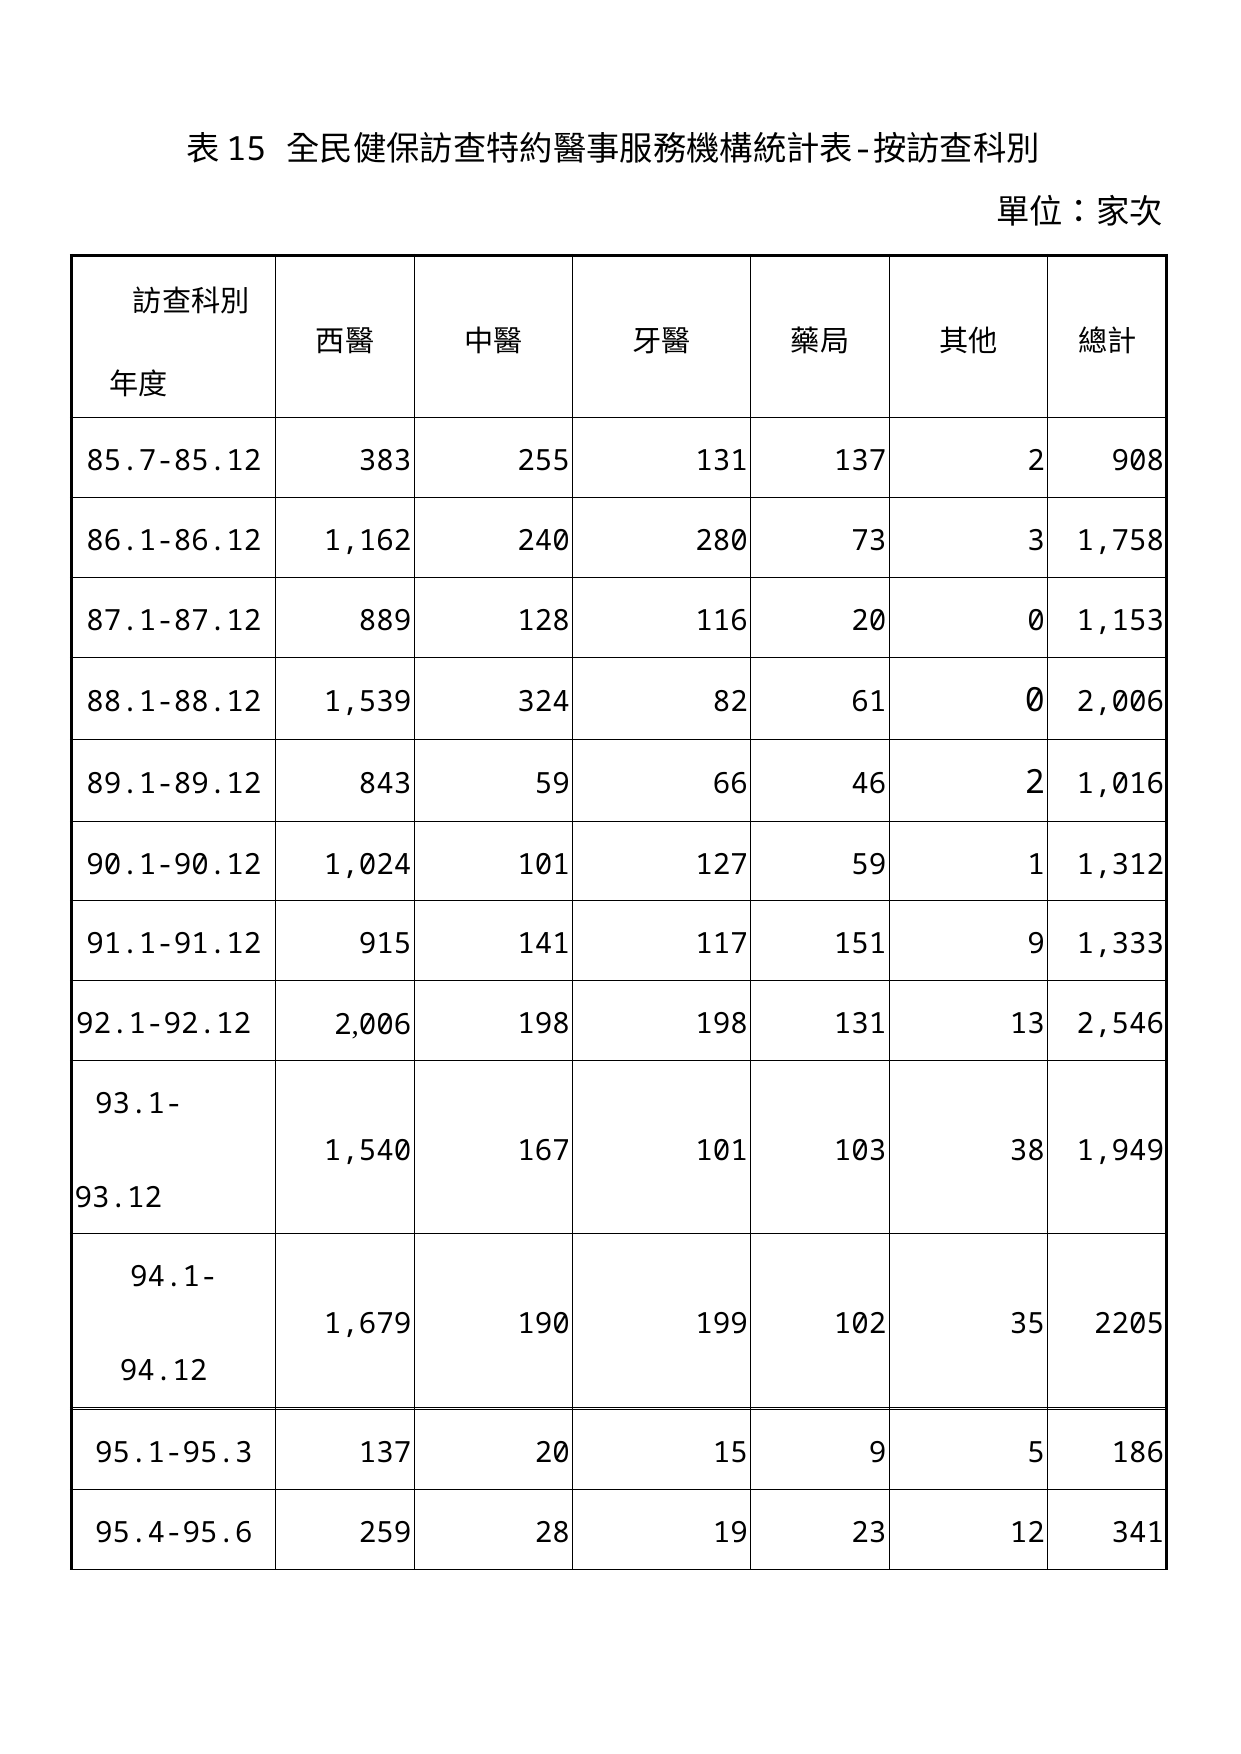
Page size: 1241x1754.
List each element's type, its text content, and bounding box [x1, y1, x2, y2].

table_cell 131 [573, 418, 750, 497]
text 單位：家次 [130, 167, 1162, 229]
table_cell 131 [751, 981, 889, 1060]
table_cell 2205 [1048, 1234, 1165, 1407]
table_cell 20 [415, 1410, 572, 1489]
table_cell 3 [890, 498, 1047, 577]
table_cell 908 [1048, 418, 1165, 497]
table_cell 198 [573, 981, 750, 1060]
table_cell 1,949 [1048, 1061, 1165, 1233]
table_cell 1,016 [1048, 740, 1165, 821]
table_cell 102 [751, 1234, 889, 1407]
table_cell 1,679 [276, 1234, 414, 1407]
table_cell 12 [890, 1490, 1047, 1569]
table_header 訪查科別 年度 [73, 257, 275, 417]
table_cell 15 [573, 1410, 750, 1489]
table_cell 93.1-93.12 [73, 1061, 275, 1233]
table_cell 280 [573, 498, 750, 577]
table_cell 73 [751, 498, 889, 577]
table_cell 9 [890, 901, 1047, 980]
table_cell 95.1-95.3 [73, 1410, 275, 1489]
table_cell 61 [751, 658, 889, 738]
table_cell 324 [415, 658, 572, 738]
table_cell 127 [573, 822, 750, 900]
table_cell 66 [573, 740, 750, 821]
table_cell 38 [890, 1061, 1047, 1233]
table_cell 141 [415, 901, 572, 980]
table_cell 92.1-92.12 [73, 981, 275, 1060]
table_cell 87.1-87.12 [73, 578, 275, 656]
text 表15 全民健保訪查特約醫事服務機構統計表-按訪查科別 [186, 104, 1162, 167]
table_cell 20 [751, 578, 889, 656]
table_cell 167 [415, 1061, 572, 1233]
table_header 西醫 [276, 257, 414, 417]
table_cell 19 [573, 1490, 750, 1569]
table_cell 94.1-94.12 [73, 1234, 275, 1407]
table_cell 843 [276, 740, 414, 821]
table_header 其他 [890, 257, 1047, 417]
table_cell 13 [890, 981, 1047, 1060]
table_cell 2,006 [276, 981, 414, 1060]
table_cell 137 [276, 1410, 414, 1489]
table_cell 1,153 [1048, 578, 1165, 656]
table_cell 85.7-85.12 [73, 418, 275, 497]
table_cell 116 [573, 578, 750, 656]
table_cell 23 [751, 1490, 889, 1569]
table_cell 86.1-86.12 [73, 498, 275, 577]
table_header 中醫 [415, 257, 572, 417]
table_cell 186 [1048, 1410, 1165, 1489]
table_cell 2,546 [1048, 981, 1165, 1060]
table_cell 198 [415, 981, 572, 1060]
table_cell 46 [751, 740, 889, 821]
table_cell 1,333 [1048, 901, 1165, 980]
table_cell 82 [573, 658, 750, 738]
table_cell 103 [751, 1061, 889, 1233]
table_header 牙醫 [573, 257, 750, 417]
table_cell 101 [415, 822, 572, 900]
table_cell 95.4-95.6 [73, 1490, 275, 1569]
table_cell 190 [415, 1234, 572, 1407]
table_cell 1,162 [276, 498, 414, 577]
table_cell 91.1-91.12 [73, 901, 275, 980]
table_cell 1,312 [1048, 822, 1165, 900]
table_cell 151 [751, 901, 889, 980]
table_cell 1,539 [276, 658, 414, 738]
table_header 藥局 [751, 257, 889, 417]
table_cell 2 [890, 418, 1047, 497]
table_cell 1 [890, 822, 1047, 900]
table_cell 199 [573, 1234, 750, 1407]
table_cell 1,758 [1048, 498, 1165, 577]
table_cell 59 [751, 822, 889, 900]
table_cell 1,024 [276, 822, 414, 900]
table_cell 35 [890, 1234, 1047, 1407]
table_cell 383 [276, 418, 414, 497]
table_cell 915 [276, 901, 414, 980]
table_cell 59 [415, 740, 572, 821]
table_cell 137 [751, 418, 889, 497]
table_cell 117 [573, 901, 750, 980]
table_cell 89.1-89.12 [73, 740, 275, 821]
table_cell 889 [276, 578, 414, 656]
table_cell 259 [276, 1490, 414, 1569]
table_cell 0 [890, 658, 1047, 738]
table_cell 128 [415, 578, 572, 656]
table_cell 101 [573, 1061, 750, 1233]
table_header 總計 [1048, 257, 1165, 417]
table_cell 28 [415, 1490, 572, 1569]
table_cell 5 [890, 1410, 1047, 1489]
table_cell 240 [415, 498, 572, 577]
table_cell 1,540 [276, 1061, 414, 1233]
table_cell 9 [751, 1410, 889, 1489]
table_cell 90.1-90.12 [73, 822, 275, 900]
table_cell 255 [415, 418, 572, 497]
table_cell 0 [890, 578, 1047, 656]
table_cell 341 [1048, 1490, 1165, 1569]
table_cell 2,006 [1048, 658, 1165, 738]
table_cell 88.1-88.12 [73, 658, 275, 738]
table_cell 2 [890, 740, 1047, 821]
